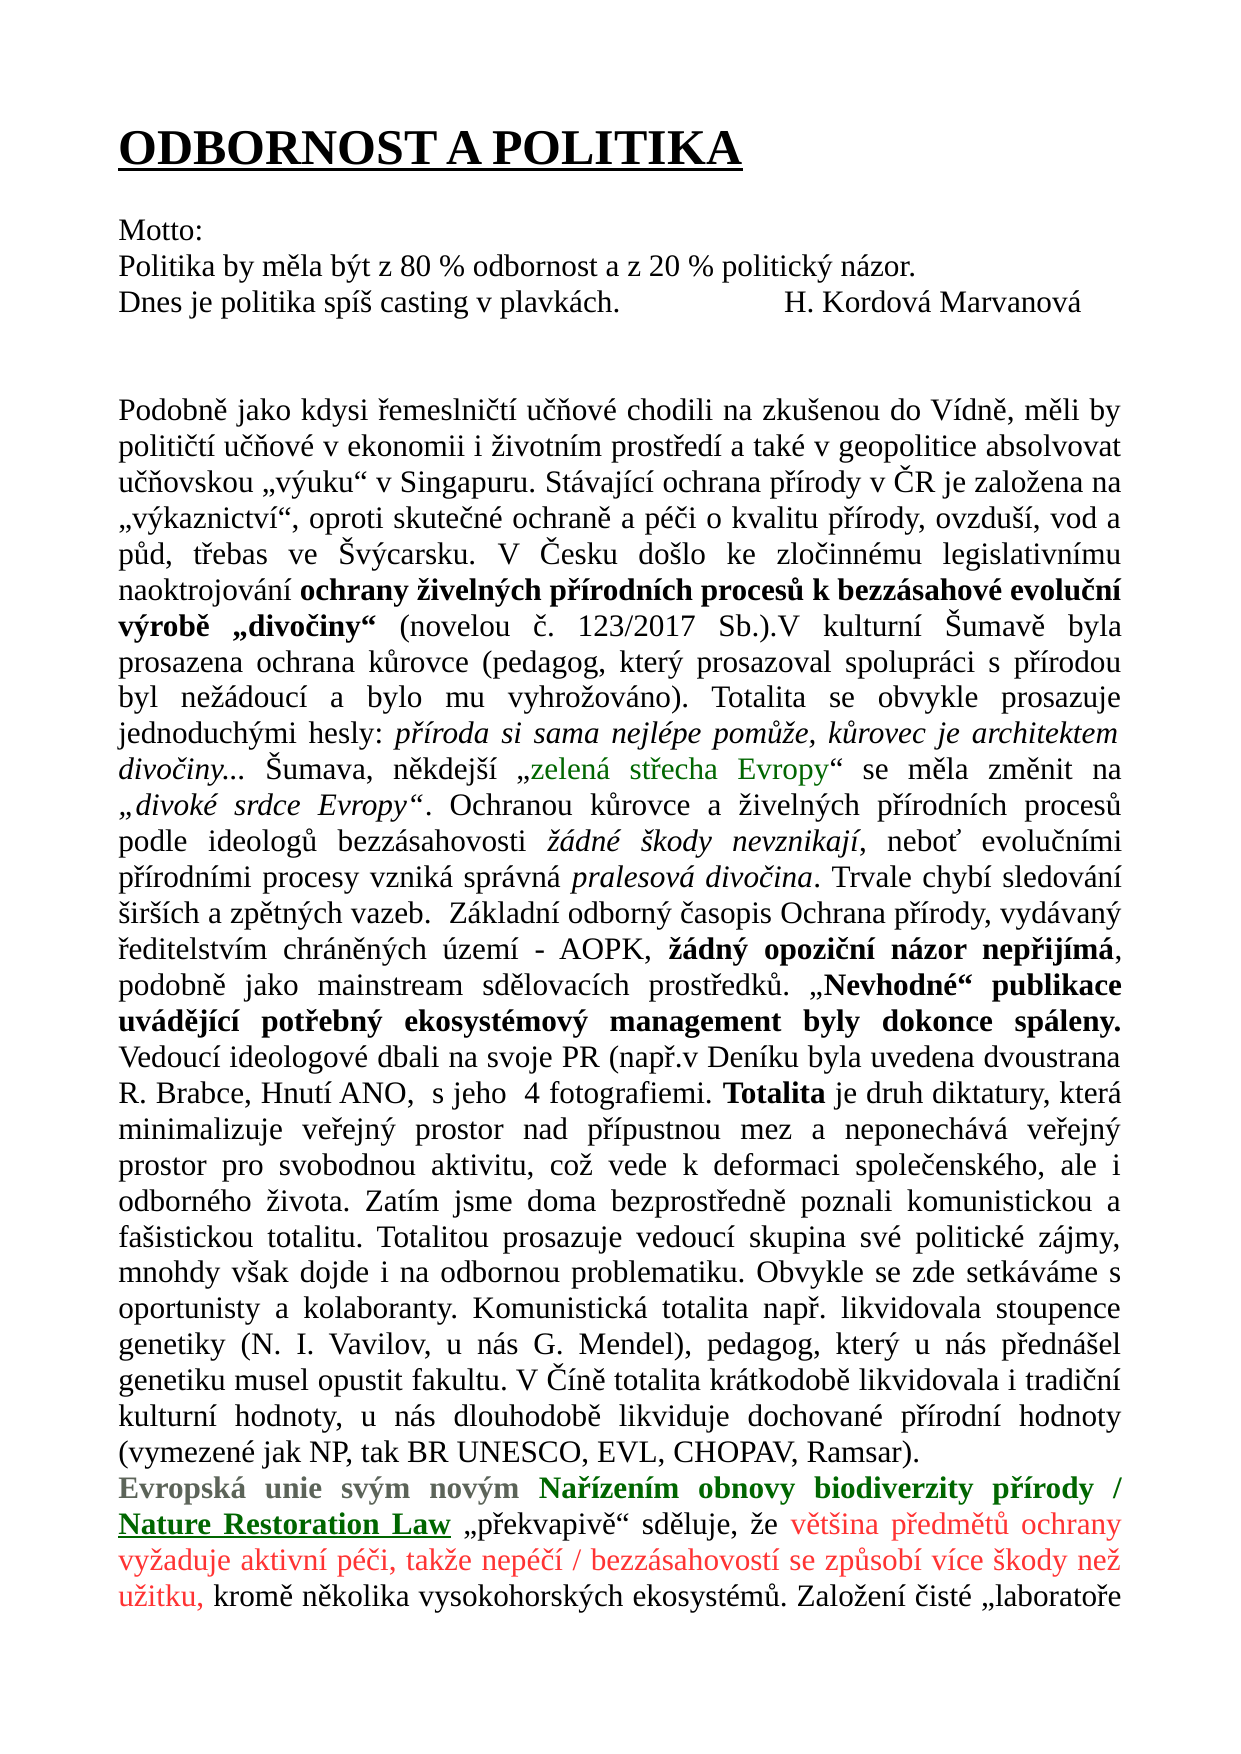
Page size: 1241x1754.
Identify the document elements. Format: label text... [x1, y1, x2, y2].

text ODBORNOST A POLITIKA [118, 118, 1122, 176]
text Evropská unie svým novým Nařízením obnovy biodiverzity přírody / Nature Restoration Law „překvapivě“ sděluje, že většina předmětů ochrany vyžaduje aktivní péči, takže nepéčí / bezzásahovostí se způsobí více škody než užitku, kromě několika vysokohorských ekosystémů. Založení čisté „laboratoře [118, 1469, 1122, 1613]
text Dnes je politika spíš casting v plavkách. H. Kordová Marvanová [118, 283, 1122, 319]
text Podobně jako kdysi řemeslničtí učňové chodili na zkušenou do Vídně, měli by političtí učňové v ekonomii i životním prostředí a také v geopolitice absolvovat učňovskou „výuku“ v Singapuru. Stávající ochrana přírody v ČR je založena na „výkaznictví“, oproti skutečné ochraně a péči o kvalitu přírody, ovzduší, vod a půd, třebas ve Švýcarsku. V Česku došlo ke zločinnému legislativnímu naoktrojování ochrany živelných přírodních procesů k bezzásahové evoluční výrobě „divočiny“ (novelou č. 123/2017 Sb.).V kulturní Šumavě byla prosazena ochrana kůrovce (pedagog, který prosazoval spolupráci s přírodou byl nežádoucí a bylo mu vyhrožováno). Totalita se obvykle prosazuje jednoduchými hesly: příroda si sama nejlépe pomůže, kůrovec je architektem divočiny... Šumava, někdejší „zelená střecha Evropy“ se měla změnit na „divoké srdce Evropy“. Ochranou kůrovce a živelných přírodních procesů podle ideologů bezzásahovosti žádné škody nevznikají, neboť evolučními přírodními procesy vzniká správná pralesová divočina. Trvale chybí sledování širších a zpětných vazeb. Základní odborný časopis Ochrana přírody, vydávaný ředitelstvím chráněných území - AOPK, žádný opoziční názor nepřijímá, podobně jako mainstream sdělovacích prostředků. „Nevhodné“ publikace uvádějící potřebný ekosystémový management byly dokonce spáleny. Vedoucí ideologové dbali na svoje PR (např.v Deníku byla uvedena dvoustrana R. Brabce, Hnutí ANO, s jeho 4 fotografiemi. Totalita je druh diktatury, která minimalizuje veřejný prostor nad přípustnou mez a neponechává veřejný prostor pro svobodnou aktivitu, což vede k deformaci společenského, ale i odborného života. Zatím jsme doma bezprostředně poznali komunistickou a fašistickou totalitu. Totalitou prosazuje vedoucí skupina své politické zájmy, mnohdy však dojde i na odbornou problematiku. Obvykle se zde setkáváme s oportunisty a kolaboranty. Komunistická totalita např. likvidovala stoupence genetiky (N. I. Vavilov, u nás G. Mendel), pedagog, který u nás přednášel genetiku musel opustit fakultu. V Číně totalita krátkodobě likvidovala i tradiční kulturní hodnoty, u nás dlouhodobě likviduje dochované přírodní hodnoty (vymezené jak NP, tak BR UNESCO, EVL, CHOPAV, Ramsar). [118, 391, 1122, 1469]
text Motto: [118, 212, 1122, 247]
text Politika by měla být z 80 % odbornost a z 20 % politický názor. [118, 247, 1122, 283]
